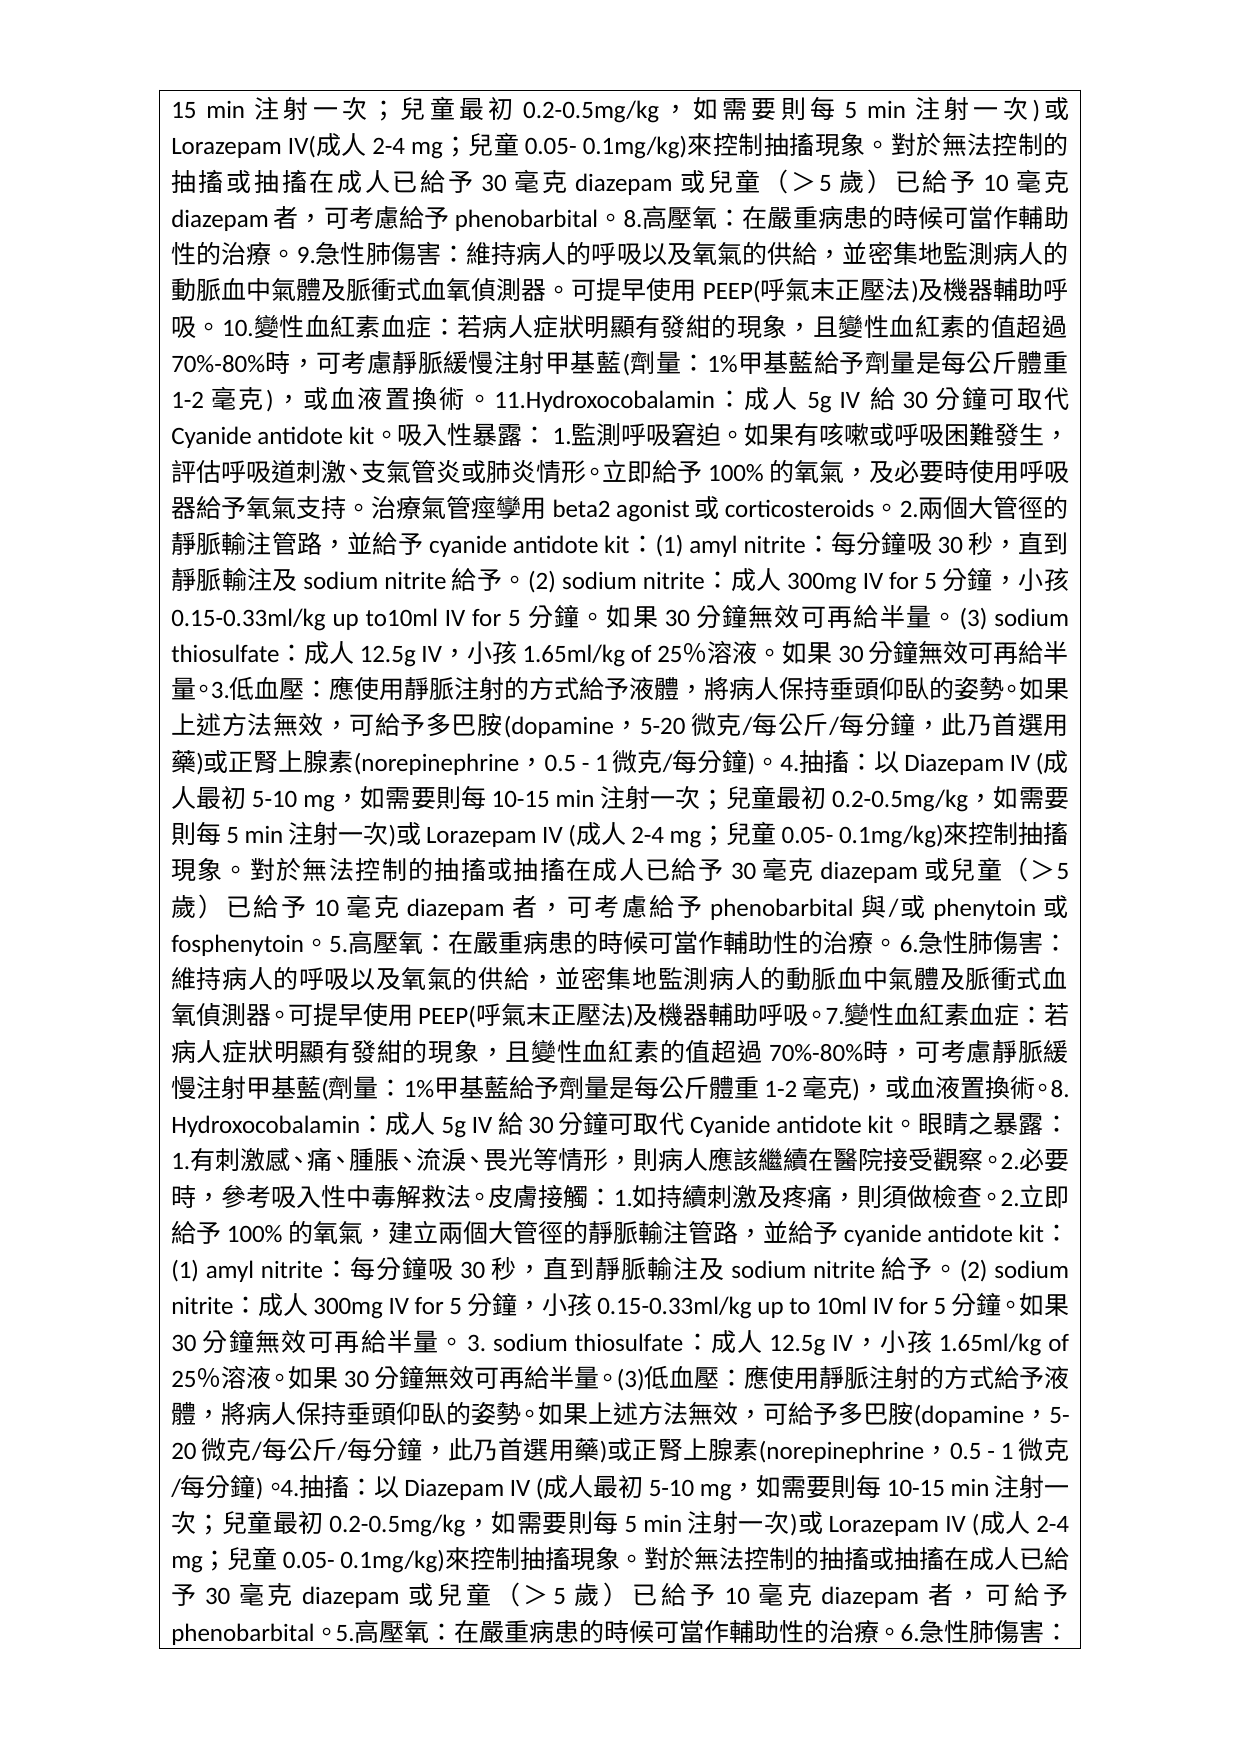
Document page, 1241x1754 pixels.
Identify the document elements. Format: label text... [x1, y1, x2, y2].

table_cell 15 min注射一次；兒童最初0.2-0.5mg/kg，如需要則每5 min注射一次)或Lorazepam IV(成人2-4 mg；兒童0.05- 0.1mg/kg)來控制抽搐現象。對於無法控制的抽搐或抽搐在成人已給予30毫克diazepam或兒童（＞5歲）已給予10毫克diazepam者，可考慮給予phenobarbital。8.高壓氧：在嚴重病患的時候可當作輔助性的治療。9.急性肺傷害：維持病人的呼吸以及氧氣的供給，並密集地監測病人的動脈血中氣體及脈衝式血氧偵測器。可提早使用PEEP(呼氣末正壓法)及機器輔助呼吸。10.變性血紅素血症：若病人症狀明顯有發紺的現象，且變性血紅素的值超過70%-80%時，可考慮靜脈緩慢注射甲基藍(劑量：1%甲基藍給予劑量是每公斤體重1-2毫克)，或血液置換術。11.Hydroxocobalamin：成人 5g IV 給30分鐘可取代 Cyanide antidote kit。吸入性暴露： 1.監測呼吸窘迫。如果有咳嗽或呼吸困難發生，評估呼吸道刺激、支氣管炎或肺炎情形。立即給予 100% 的氧氣，及必要時使用呼吸器給予氧氣支持。治療氣管痙孿用beta2 agonist或corticosteroids。2.兩個大管徑的靜脈輸注管路，並給予cyanide antidote kit：(1) amyl nitrite：每分鐘吸30秒，直到靜脈輸注及sodium nitrite給予。(2) sodium nitrite：成人300mg IV for 5分鐘，小孩0.15-0.33ml/kg up to10ml IV for 5分鐘。如果30分鐘無效可再給半量。(3) sodium thiosulfate：成人12.5g IV，小孩1.65ml/kg of 25％溶液。如果30分鐘無效可再給半量。3.低血壓：應使用靜脈注射的方式給予液體，將病人保持垂頭仰臥的姿勢。如果上述方法無效，可給予多巴胺(dopamine，5-20微克/每公斤/每分鐘，此乃首選用藥)或正腎上腺素(norepinephrine，0.5 - 1微克/每分鐘)。4.抽搐：以Diazepam IV (成人最初5-10 mg，如需要則每10-15 min注射一次；兒童最初0.2-0.5mg/kg，如需要則每5 min注射一次)或Lorazepam IV (成人2-4 mg；兒童0.05- 0.1mg/kg)來控制抽搐現象。對於無法控制的抽搐或抽搐在成人已給予30毫克diazepam或兒童（＞5歲）已給予10毫克diazepam者，可考慮給予phenobarbital與/或phenytoin或fosphenytoin。5.高壓氧：在嚴重病患的時候可當作輔助性的治療。6.急性肺傷害：維持病人的呼吸以及氧氣的供給，並密集地監測病人的動脈血中氣體及脈衝式血氧偵測器。可提早使用PEEP(呼氣末正壓法)及機器輔助呼吸。7.變性血紅素血症：若病人症狀明顯有發紺的現象，且變性血紅素的值超過70%-80%時，可考慮靜脈緩慢注射甲基藍(劑量：1%甲基藍給予劑量是每公斤體重1-2毫克)，或血液置換術。8. Hydroxocobalamin：成人 5g IV 給30分鐘可取代 Cyanide antidote kit。眼睛之暴露：1.有刺激感、痛、腫脹、流淚、畏光等情形，則病人應該繼續在醫院接受觀察。2.必要時，參考吸入性中毒解救法。皮膚接觸：1.如持續刺激及疼痛，則須做檢查。2.立即給予 100% 的氧氣，建立兩個大管徑的靜脈輸注管路，並給予cyanide antidote kit：(1) amyl nitrite：每分鐘吸30秒，直到靜脈輸注及sodium nitrite給予。(2) sodium nitrite：成人300mg IV for 5分鐘，小孩0.15-0.33ml/kg up to 10ml IV for 5分鐘。如果30分鐘無效可再給半量。3. sodium thiosulfate：成人12.5g IV，小孩1.65ml/kg of 25％溶液。如果30分鐘無效可再給半量。(3)低血壓：應使用靜脈注射的方式給予液體，將病人保持垂頭仰臥的姿勢。如果上述方法無效，可給予多巴胺(dopamine，5-20微克/每公斤/每分鐘，此乃首選用藥)或正腎上腺素(norepinephrine，0.5 - 1微克/每分鐘)。4.抽搐：以Diazepam IV (成人最初5-10 mg，如需要則每10-15 min注射一次；兒童最初0.2-0.5mg/kg，如需要則每5 min注射一次)或Lorazepam IV (成人2-4 mg；兒童0.05- 0.1mg/kg)來控制抽搐現象。對於無法控制的抽搐或抽搐在成人已給予30毫克diazepam或兒童（＞5歲）已給予10毫克diazepam者，可給予phenobarbital。5.高壓氧：在嚴重病患的時候可當作輔助性的治療。6.急性肺傷害： [160, 91, 1080, 1648]
